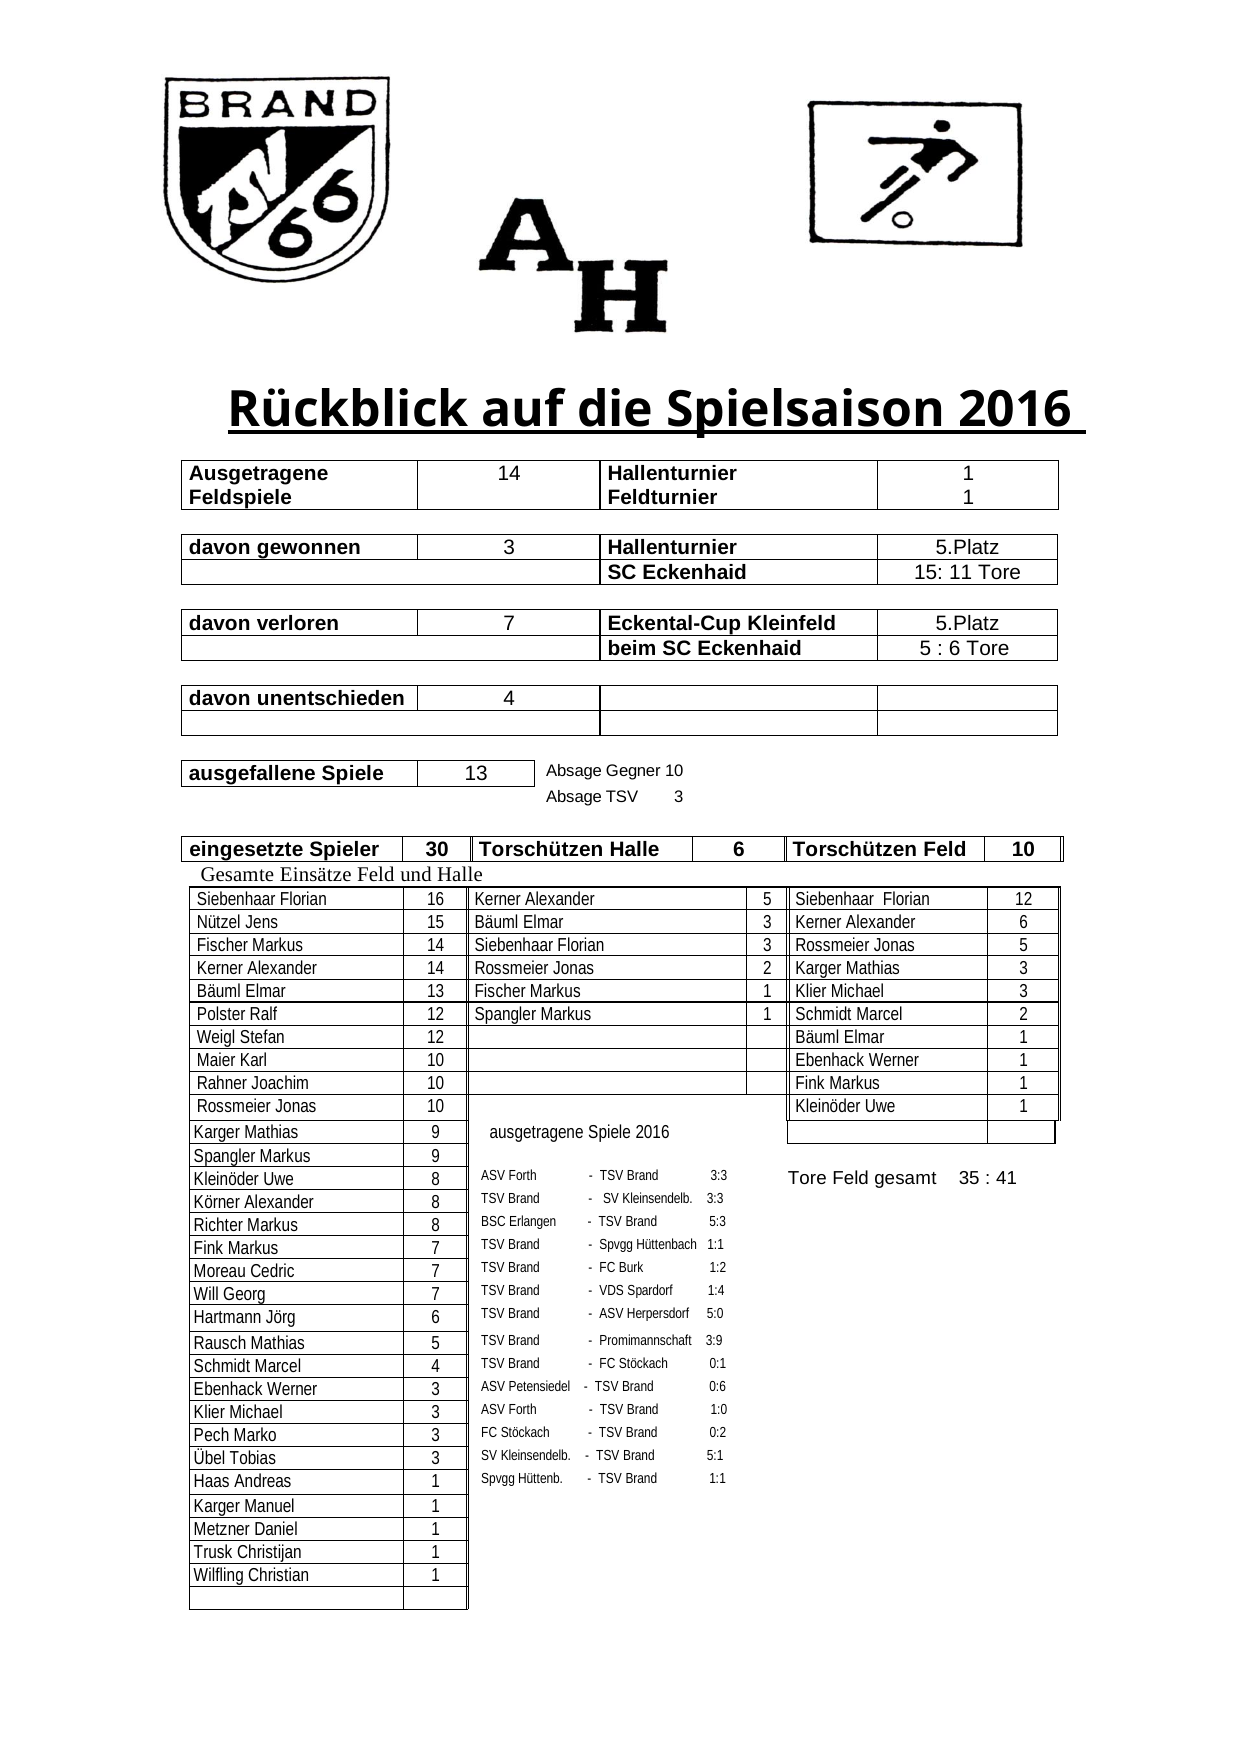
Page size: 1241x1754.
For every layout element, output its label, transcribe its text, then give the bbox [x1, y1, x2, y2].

table_cell TSV Brand - FC Burk 1:2 [469, 1258, 747, 1281]
picture [161, 74, 391, 284]
table_cell [788, 1563, 988, 1586]
table_header Torschützen Halle [473, 837, 692, 861]
table_cell Hartmann Jörg [190, 1305, 403, 1331]
table_cell 15 [404, 910, 466, 932]
table_header Absage Gegner 10 [535, 760, 1049, 786]
table_header Torschützen Feld [787, 837, 984, 861]
table_cell Ebenhack Werner [790, 1049, 987, 1071]
table_cell 9 [404, 1121, 466, 1143]
table_cell Maier Karl [190, 1049, 403, 1071]
table_cell ASV Forth - TSV Brand 3:3 [469, 1166, 747, 1189]
table_cell 10 [404, 1049, 466, 1071]
table_cell [182, 636, 599, 659]
table_cell Kleinöder Uwe [790, 1095, 987, 1120]
table_cell 2 [988, 1003, 1058, 1024]
table_cell 13 [404, 980, 466, 1001]
table_cell [1055, 1469, 1059, 1494]
table_cell 1 [404, 1495, 466, 1517]
table_cell [469, 1540, 747, 1563]
table_cell TSV Brand - VDS Spardorf 1:4 [469, 1281, 747, 1304]
table_cell Haas Andreas [190, 1470, 403, 1494]
table_cell TSV Brand - SV Kleinsendelb. 3:3 [469, 1189, 747, 1212]
table_cell [788, 1400, 988, 1423]
table_cell [788, 1469, 988, 1494]
table_cell [988, 1121, 1054, 1143]
table_cell SV Kleinsendelb. - TSV Brand 5:1 [469, 1446, 747, 1469]
table_cell [788, 1121, 987, 1143]
table_cell [988, 1494, 1055, 1517]
table_cell [747, 1281, 788, 1304]
table_cell [747, 1331, 788, 1353]
table_cell 8 [404, 1167, 466, 1189]
table_cell [988, 1586, 1055, 1609]
table_header Hallenturnier [601, 535, 877, 559]
table_cell Metzner Daniel [190, 1518, 403, 1540]
table_cell [788, 1377, 988, 1399]
table_cell Tore Feld gesamt 35 : 41 [788, 1166, 1055, 1189]
table_header 12 [988, 888, 1058, 909]
table_cell [747, 1026, 786, 1047]
table_cell Bäuml Elmar [190, 980, 403, 1001]
table_header [1049, 760, 1053, 786]
table_cell Karger Mathias [190, 1121, 403, 1143]
table_cell [988, 1517, 1055, 1540]
table_cell 2 [747, 956, 786, 978]
table_cell [788, 1446, 988, 1469]
table_cell [747, 1235, 788, 1258]
table_cell [747, 1212, 788, 1235]
table_header Eckental-Cup Kleinfeld [601, 610, 877, 634]
table_cell [747, 1120, 787, 1143]
table_cell [788, 1517, 988, 1540]
table_cell 7 [404, 1259, 466, 1281]
table_cell ASV Forth - TSV Brand 1:0 [469, 1400, 747, 1423]
table_cell [469, 1095, 786, 1120]
table_cell BSC Erlangen - TSV Brand 5:3 [469, 1212, 747, 1235]
table_cell [1055, 1304, 1059, 1331]
table_cell [747, 1469, 788, 1494]
table_header 30 [403, 837, 470, 861]
table_cell [747, 1377, 788, 1399]
table_cell Rahner Joachim [190, 1072, 403, 1093]
table_cell [988, 1331, 1055, 1353]
table_cell Bäuml Elmar [469, 910, 746, 932]
table_cell [747, 1258, 788, 1281]
table_cell [788, 1258, 988, 1281]
table_cell 5 : 6 Tore [878, 636, 1057, 659]
table_cell [788, 1494, 988, 1517]
table_cell [788, 1586, 988, 1609]
table_cell 1 [988, 1026, 1058, 1047]
table_cell [988, 1354, 1055, 1377]
table_cell [788, 1281, 988, 1304]
table_cell 12 [404, 1003, 466, 1024]
table_header Ausgetragene Feldspiele [182, 461, 417, 509]
table_header davon gewonnen [182, 535, 417, 559]
table_cell 10 [404, 1072, 466, 1093]
table_cell [1055, 1423, 1059, 1446]
table_cell 8 [404, 1213, 466, 1235]
table_cell [747, 1072, 786, 1093]
table_cell [1055, 1586, 1059, 1609]
table_cell [747, 1166, 788, 1189]
table_cell [747, 1540, 788, 1563]
table_header eingesetzte Spieler [182, 837, 402, 861]
table_header 1 1 [878, 461, 1058, 509]
table_cell Weigl Stefan [190, 1026, 403, 1047]
table_cell Richter Markus [190, 1213, 403, 1235]
table_header Siebenhaar Florian [190, 888, 403, 909]
table_header 14 [418, 461, 599, 509]
table_cell Nützel Jens [190, 910, 403, 932]
table_cell [747, 1563, 788, 1586]
text Gesamte Einsätze Feld und Halle [36, 862, 1138, 886]
table_cell [747, 1517, 788, 1540]
table_cell Fischer Markus [190, 934, 403, 955]
table_cell [747, 1304, 788, 1331]
table_cell 1 [747, 980, 786, 1001]
table_cell Fischer Markus [469, 980, 746, 1001]
table_cell TSV Brand - FC Stöckach 0:1 [469, 1354, 747, 1377]
table_cell Ebenhack Werner [190, 1378, 403, 1399]
table_cell 6 [404, 1305, 466, 1331]
table_cell [469, 1026, 746, 1047]
table_cell [1055, 1377, 1059, 1399]
table_cell 3 [747, 910, 786, 932]
table_cell Fink Markus [790, 1072, 987, 1093]
table_cell 3 [404, 1378, 466, 1399]
table_cell [988, 1281, 1055, 1304]
table_cell [469, 1563, 747, 1586]
table_cell [988, 1446, 1055, 1469]
table_cell Trusk Christijan [190, 1541, 403, 1563]
table_cell [1055, 1189, 1059, 1212]
table_cell [988, 1212, 1055, 1235]
table_header 13 [418, 761, 534, 786]
table_cell 7 [404, 1282, 466, 1304]
table_cell [747, 1049, 786, 1071]
table_cell 3 [404, 1401, 466, 1423]
table_cell [1055, 1517, 1059, 1540]
table_cell Pech Marko [190, 1424, 403, 1446]
table_cell 6 [988, 910, 1058, 932]
table_cell [988, 1377, 1055, 1399]
table_cell Übel Tobias [190, 1447, 403, 1469]
table_cell Kerner Alexander [190, 956, 403, 978]
table_cell [747, 1189, 788, 1212]
table_cell [747, 1423, 788, 1446]
table_cell 5 [988, 934, 1058, 955]
table_cell [988, 1258, 1055, 1281]
table_cell [747, 1143, 788, 1166]
table_cell Absage TSV 3 [534, 786, 1049, 812]
table_header 4 [418, 686, 599, 710]
table_cell [1055, 1143, 1059, 1166]
table_cell [788, 1304, 988, 1331]
table_cell 8 [404, 1190, 466, 1212]
table_cell [747, 1446, 788, 1469]
table_cell [1055, 1235, 1059, 1258]
table_cell 7 [404, 1236, 466, 1258]
table_header 3 [418, 535, 599, 559]
table_cell [1055, 1258, 1059, 1281]
table_cell 5 [404, 1332, 466, 1353]
table_cell Rausch Mathias [190, 1332, 403, 1353]
table_cell Körner Alexander [190, 1190, 403, 1212]
table_cell TSV Brand - Promimannschaft 3:9 [469, 1331, 747, 1353]
table_cell Rossmeier Jonas [469, 956, 746, 978]
table_cell Rossmeier Jonas [190, 1095, 403, 1120]
table_cell 15: 11 Tore [878, 560, 1057, 584]
table_cell [747, 1586, 788, 1609]
table_header 5.Platz [878, 535, 1057, 559]
table_cell [404, 1587, 466, 1609]
table_cell [988, 1235, 1055, 1258]
table_cell Spangler Markus [190, 1144, 403, 1166]
table_cell [878, 711, 1057, 735]
table_cell [1055, 1212, 1059, 1235]
table_cell [1055, 1494, 1059, 1517]
table_cell 14 [404, 934, 466, 955]
table_cell [1055, 1166, 1059, 1189]
table_cell Schmidt Marcel [190, 1355, 403, 1377]
table_header Siebenhaar Florian [790, 888, 987, 909]
table_cell Moreau Cedric [190, 1259, 403, 1281]
table_cell Kerner Alexander [790, 910, 987, 932]
table_cell [988, 1469, 1055, 1494]
table_cell [747, 1354, 788, 1377]
table_cell [469, 1494, 747, 1517]
table_cell Rossmeier Jonas [790, 934, 987, 955]
table_cell [469, 1049, 746, 1071]
table_header 6 [693, 837, 784, 861]
table_cell TSV Brand - Spvgg Hüttenbach 1:1 [469, 1235, 747, 1258]
table_cell 3 [988, 956, 1058, 978]
table_cell [1055, 1446, 1059, 1469]
table_cell [182, 711, 599, 735]
table_cell SC Eckenhaid [601, 560, 877, 584]
table_cell 1 [404, 1564, 466, 1586]
table_cell [182, 560, 599, 584]
table_cell 3 [988, 980, 1058, 1001]
table_cell [1055, 1354, 1059, 1377]
table_cell [788, 1423, 988, 1446]
table_cell Polster Ralf [190, 1003, 403, 1024]
picture [476, 197, 669, 334]
table_header 16 [404, 888, 466, 909]
table_cell 1 [988, 1049, 1058, 1071]
table_cell [788, 1144, 1055, 1166]
table_cell Spangler Markus [469, 1003, 746, 1024]
table_cell [1049, 786, 1053, 812]
table_cell Klier Michael [790, 980, 987, 1001]
table_cell 3 [404, 1424, 466, 1446]
table_cell [788, 1331, 988, 1353]
table_cell 4 [404, 1355, 466, 1377]
table_cell Karger Manuel [190, 1495, 403, 1517]
table_cell [469, 1072, 746, 1093]
table_cell [788, 1189, 1055, 1212]
table_cell 1 [988, 1072, 1058, 1093]
table_cell [469, 1143, 747, 1166]
table_cell Siebenhaar Florian [469, 934, 746, 955]
table_header ausgefallene Spiele [182, 761, 417, 786]
table_cell [1055, 1281, 1059, 1304]
table_cell [1055, 1400, 1059, 1423]
table_cell Spvgg Hüttenb. - TSV Brand 1:1 [469, 1469, 747, 1494]
table_cell 1 [404, 1518, 466, 1540]
table_cell TSV Brand - ASV Herpersdorf 5:0 [469, 1304, 747, 1331]
table_cell [988, 1540, 1055, 1563]
table_header davon unentschieden [182, 686, 417, 710]
table_header [601, 686, 877, 710]
table_cell [988, 1304, 1055, 1331]
table_cell Fink Markus [190, 1236, 403, 1258]
table_cell 3 [404, 1447, 466, 1469]
table_header davon verloren [182, 610, 417, 634]
table_cell [988, 1423, 1055, 1446]
table_cell Klier Michael [190, 1401, 403, 1423]
table_cell [1055, 1563, 1059, 1586]
table_cell 3 [747, 934, 786, 955]
table_cell [469, 1586, 747, 1609]
table_cell [788, 1235, 988, 1258]
table_cell [788, 1540, 988, 1563]
table_cell [988, 1400, 1055, 1423]
table_cell Will Georg [190, 1282, 403, 1304]
table_header Hallenturnier Feldturnier [601, 461, 877, 509]
table_header 5.Platz [878, 610, 1057, 634]
table_cell beim SC Eckenhaid [601, 636, 877, 659]
table_cell [788, 1212, 988, 1235]
table_cell FC Stöckach - TSV Brand 0:2 [469, 1423, 747, 1446]
table_cell Kleinöder Uwe [190, 1167, 403, 1189]
table_cell [181, 787, 534, 812]
table_cell 9 [404, 1144, 466, 1166]
table_cell 1 [747, 1003, 786, 1024]
table_cell [190, 1587, 403, 1609]
table_cell Wilfling Christian [190, 1564, 403, 1586]
table_cell ASV Petensiedel - TSV Brand 0:6 [469, 1377, 747, 1399]
table_cell [747, 1494, 788, 1517]
table_header 5 [747, 888, 786, 909]
table_header [878, 686, 1057, 710]
text Rückblick auf die Spielsaison 2016 [36, 373, 1240, 441]
table_cell 1 [404, 1541, 466, 1563]
table_cell [747, 1400, 788, 1423]
table_cell 1 [404, 1470, 466, 1494]
table_cell [988, 1563, 1055, 1586]
table_cell Schmidt Marcel [790, 1003, 987, 1024]
table_cell [469, 1517, 747, 1540]
table_cell [601, 711, 877, 735]
table_cell [788, 1354, 988, 1377]
table_cell 10 [404, 1095, 466, 1120]
table_cell ausgetragene Spiele 2016 [469, 1120, 747, 1143]
picture [805, 99, 1025, 248]
table_cell [1055, 1540, 1059, 1563]
table_header 7 [418, 610, 599, 634]
table_cell 12 [404, 1026, 466, 1047]
table_cell Karger Mathias [790, 956, 987, 978]
table_cell Bäuml Elmar [790, 1026, 987, 1047]
table_header Kerner Alexander [469, 888, 746, 909]
table_cell [1055, 1331, 1059, 1353]
table_cell 14 [404, 956, 466, 978]
table_cell 1 [988, 1095, 1058, 1120]
table_header 10 [985, 837, 1060, 861]
